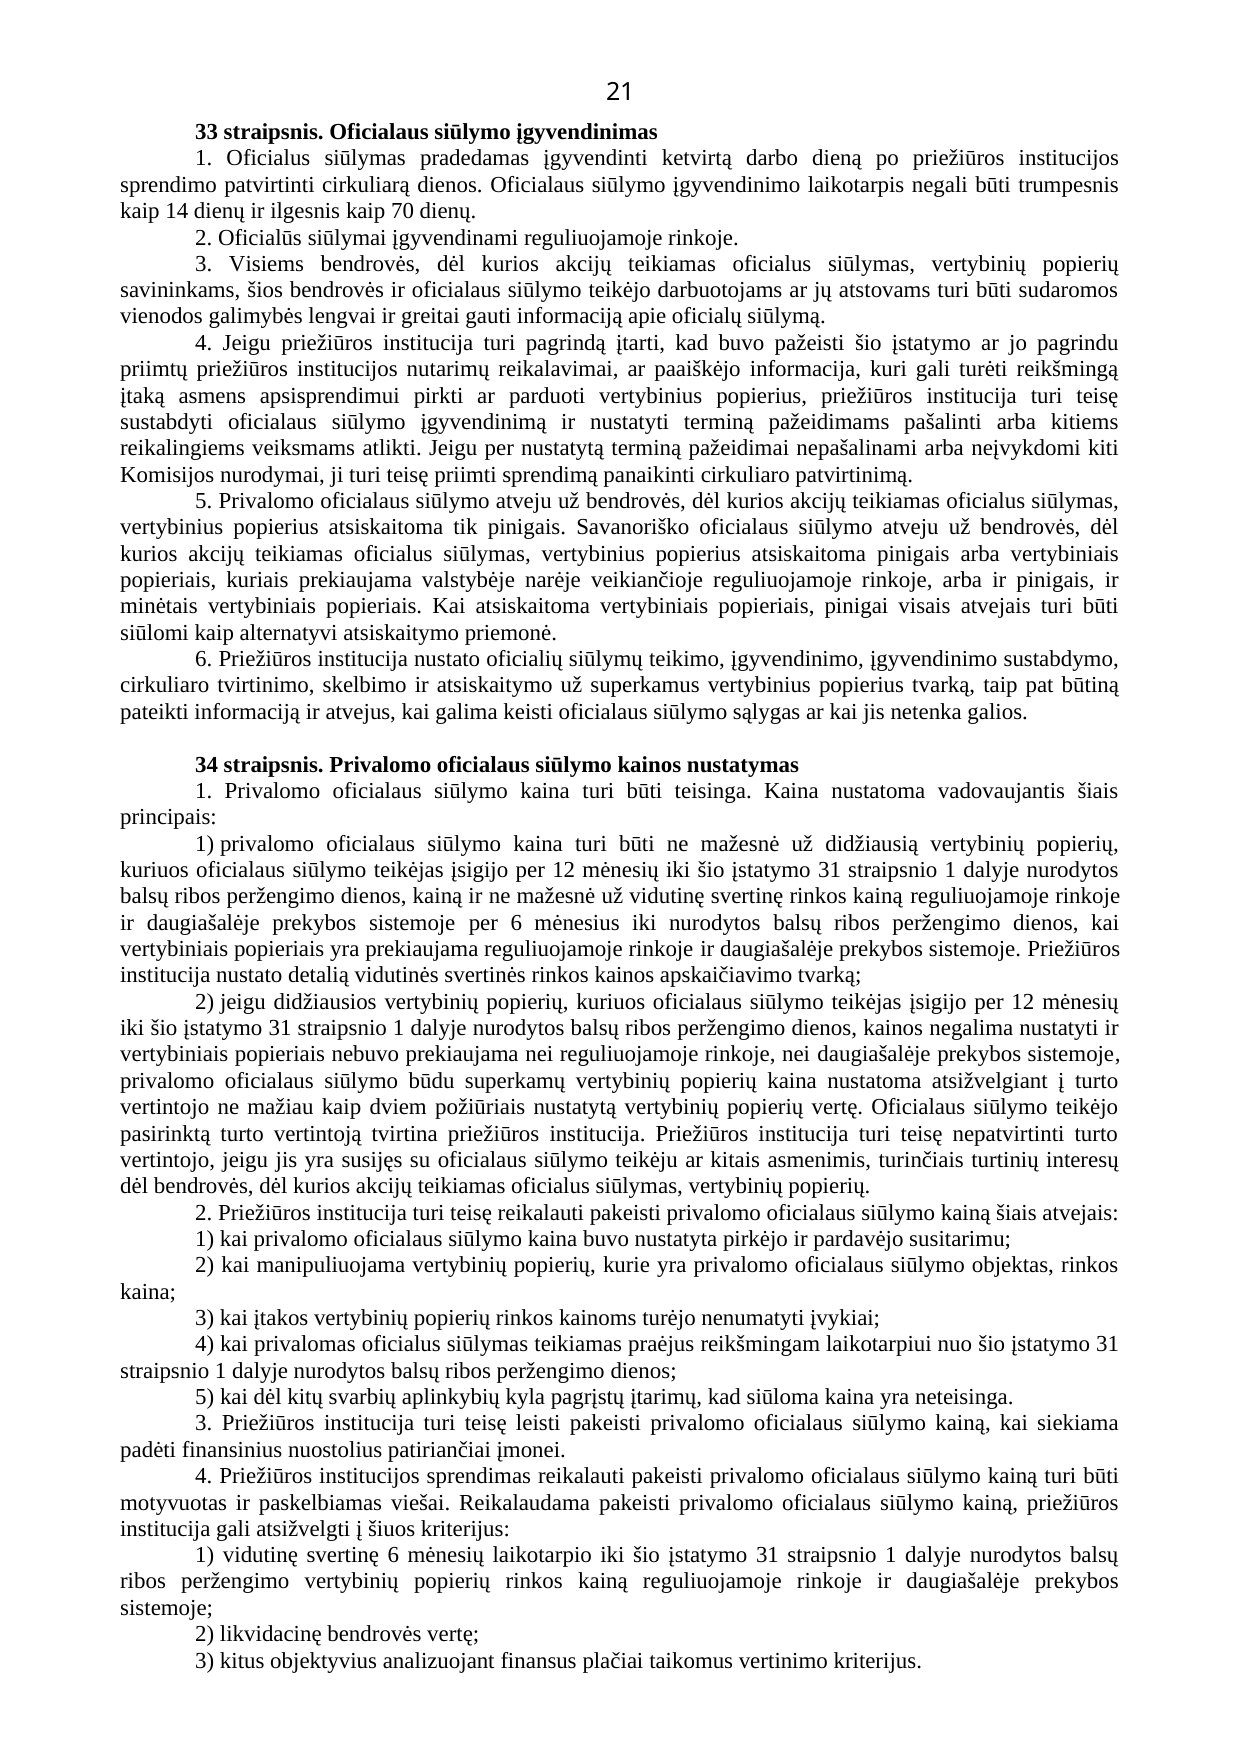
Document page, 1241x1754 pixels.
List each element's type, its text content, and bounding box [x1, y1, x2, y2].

text 3) kitus objektyvius analizuojant finansus plačiai taikomus vertinimo kriterijus. [120, 1647, 1120, 1673]
text 2. Oficialūs siūlymai įgyvendinami reguliuojamoje rinkoje. [120, 223, 1120, 250]
text 33 straipsnis. Oficialaus siūlymo įgyvendinimas [120, 118, 1120, 144]
text 4. Jeigu priežiūros institucija turi pagrindą įtarti, kad buvo pažeisti šio įstatymo ar jo pagrindu priimtų priežiūros institucijos nutarimų reikalavimai, ar paaiškėjo informacija, kuri gali turėti reikšmingą įtaką asmens apsisprendimui pirkti ar parduoti vertybinius popierius, priežiūros institucija turi teisę sustabdyti oficialaus siūlymo įgyvendinimą ir nustatyti terminą pažeidimams pašalinti arba kitiems reikalingiems veiksmams atlikti. Jeigu per nustatytą terminą pažeidimai nepašalinami arba neįvykdomi kiti Komisijos nurodymai, ji turi teisę priimti sprendimą panaikinti cirkuliaro patvirtinimą. [120, 329, 1120, 487]
text 1. Oficialus siūlymas pradedamas įgyvendinti ketvirtą darbo dieną po priežiūros institucijos sprendimo patvirtinti cirkuliarą dienos. Oficialaus siūlymo įgyvendinimo laikotarpis negali būti trumpesnis kaip 14 dienų ir ilgesnis kaip 70 dienų. [120, 144, 1120, 223]
text 1) kai privalomo oficialaus siūlymo kaina buvo nustatyta pirkėjo ir pardavėjo susitarimu; [120, 1225, 1120, 1251]
text 5) kai dėl kitų svarbių aplinkybių kyla pagrįstų įtarimų, kad siūloma kaina yra neteisinga. [120, 1383, 1120, 1409]
text 2) jeigu didžiausios vertybinių popierių, kuriuos oficialaus siūlymo teikėjas įsigijo per 12 mėnesių iki šio įstatymo 31 straipsnio 1 dalyje nurodytos balsų ribos peržengimo dienos, kainos negalima nustatyti ir vertybiniais popieriais nebuvo prekiaujama nei reguliuojamoje rinkoje, nei daugiašalėje prekybos sistemoje, privalomo oficialaus siūlymo būdu superkamų vertybinių popierių kaina nustatoma atsižvelgiant į turto vertintojo ne mažiau kaip dviem požiūriais nustatytą vertybinių popierių vertę. Oficialaus siūlymo teikėjo pasirinktą turto vertintoją tvirtina priežiūros institucija. Priežiūros institucija turi teisę nepatvirtinti turto vertintojo, jeigu jis yra susijęs su oficialaus siūlymo teikėju ar kitais asmenimis, turinčiais turtinių interesų dėl bendrovės, dėl kurios akcijų teikiamas oficialus siūlymas, vertybinių popierių. [120, 988, 1120, 1199]
text 4. Priežiūros institucijos sprendimas reikalauti pakeisti privalomo oficialaus siūlymo kainą turi būti motyvuotas ir paskelbiamas viešai. Reikalaudama pakeisti privalomo oficialaus siūlymo kainą, priežiūros institucija gali atsižvelgti į šiuos kriterijus: [120, 1462, 1120, 1541]
text 2) likvidacinę bendrovės vertę; [120, 1620, 1120, 1647]
text 34 straipsnis. Privalomo oficialaus siūlymo kainos nustatymas [120, 751, 1120, 777]
text 1) privalomo oficialaus siūlymo kaina turi būti ne mažesnė už didžiausią vertybinių popierių, kuriuos oficialaus siūlymo teikėjas įsigijo per 12 mėnesių iki šio įstatymo 31 straipsnio 1 dalyje nurodytos balsų ribos peržengimo dienos, kainą ir ne mažesnė už vidutinę svertinę rinkos kainą reguliuojamoje rinkoje ir daugiašalėje prekybos sistemoje per 6 mėnesius iki nurodytos balsų ribos peržengimo dienos, kai vertybiniais popieriais yra prekiaujama reguliuojamoje rinkoje ir daugiašalėje prekybos sistemoje. Priežiūros institucija nustato detalią vidutinės svertinės rinkos kainos apskaičiavimo tvarką; [120, 830, 1120, 988]
text 4) kai privalomas oficialus siūlymas teikiamas praėjus reikšmingam laikotarpiui nuo šio įstatymo 31 straipsnio 1 dalyje nurodytos balsų ribos peržengimo dienos; [120, 1330, 1120, 1383]
text 3. Priežiūros institucija turi teisę leisti pakeisti privalomo oficialaus siūlymo kainą, kai siekiama padėti finansinius nuostolius patiriančiai įmonei. [120, 1409, 1120, 1462]
text 6. Priežiūros institucija nustato oficialių siūlymų teikimo, įgyvendinimo, įgyvendinimo sustabdymo, cirkuliaro tvirtinimo, skelbimo ir atsiskaitymo už superkamus vertybinius popierius tvarką, taip pat būtiną pateikti informaciją ir atvejus, kai galima keisti oficialaus siūlymo sąlygas ar kai jis netenka galios. [120, 645, 1120, 724]
text 5. Privalomo oficialaus siūlymo atveju už bendrovės, dėl kurios akcijų teikiamas oficialus siūlymas, vertybinius popierius atsiskaitoma tik pinigais. Savanoriško oficialaus siūlymo atveju už bendrovės, dėl kurios akcijų teikiamas oficialus siūlymas, vertybinius popierius atsiskaitoma pinigais arba vertybiniais popieriais, kuriais prekiaujama valstybėje narėje veikiančioje reguliuojamoje rinkoje, arba ir pinigais, ir minėtais vertybiniais popieriais. Kai atsiskaitoma vertybiniais popieriais, pinigai visais atvejais turi būti siūlomi kaip alternatyvi atsiskaitymo priemonė. [120, 487, 1120, 645]
text 1. Privalomo oficialaus siūlymo kaina turi būti teisinga. Kaina nustatoma vadovaujantis šiais principais: [120, 777, 1120, 830]
text 2. Priežiūros institucija turi teisę reikalauti pakeisti privalomo oficialaus siūlymo kainą šiais atvejais: [120, 1199, 1120, 1225]
text 2) kai manipuliuojama vertybinių popierių, kurie yra privalomo oficialaus siūlymo objektas, rinkos kaina; [120, 1251, 1120, 1304]
text 1) vidutinę svertinę 6 mėnesių laikotarpio iki šio įstatymo 31 straipsnio 1 dalyje nurodytos balsų ribos peržengimo vertybinių popierių rinkos kainą reguliuojamoje rinkoje ir daugiašalėje prekybos sistemoje; [120, 1541, 1120, 1620]
text 3. Visiems bendrovės, dėl kurios akcijų teikiamas oficialus siūlymas, vertybinių popierių savininkams, šios bendrovės ir oficialaus siūlymo teikėjo darbuotojams ar jų atstovams turi būti sudaromos vienodos galimybės lengvai ir greitai gauti informaciją apie oficialų siūlymą. [120, 250, 1120, 329]
text 3) kai įtakos vertybinių popierių rinkos kainoms turėjo nenumatyti įvykiai; [120, 1304, 1120, 1330]
